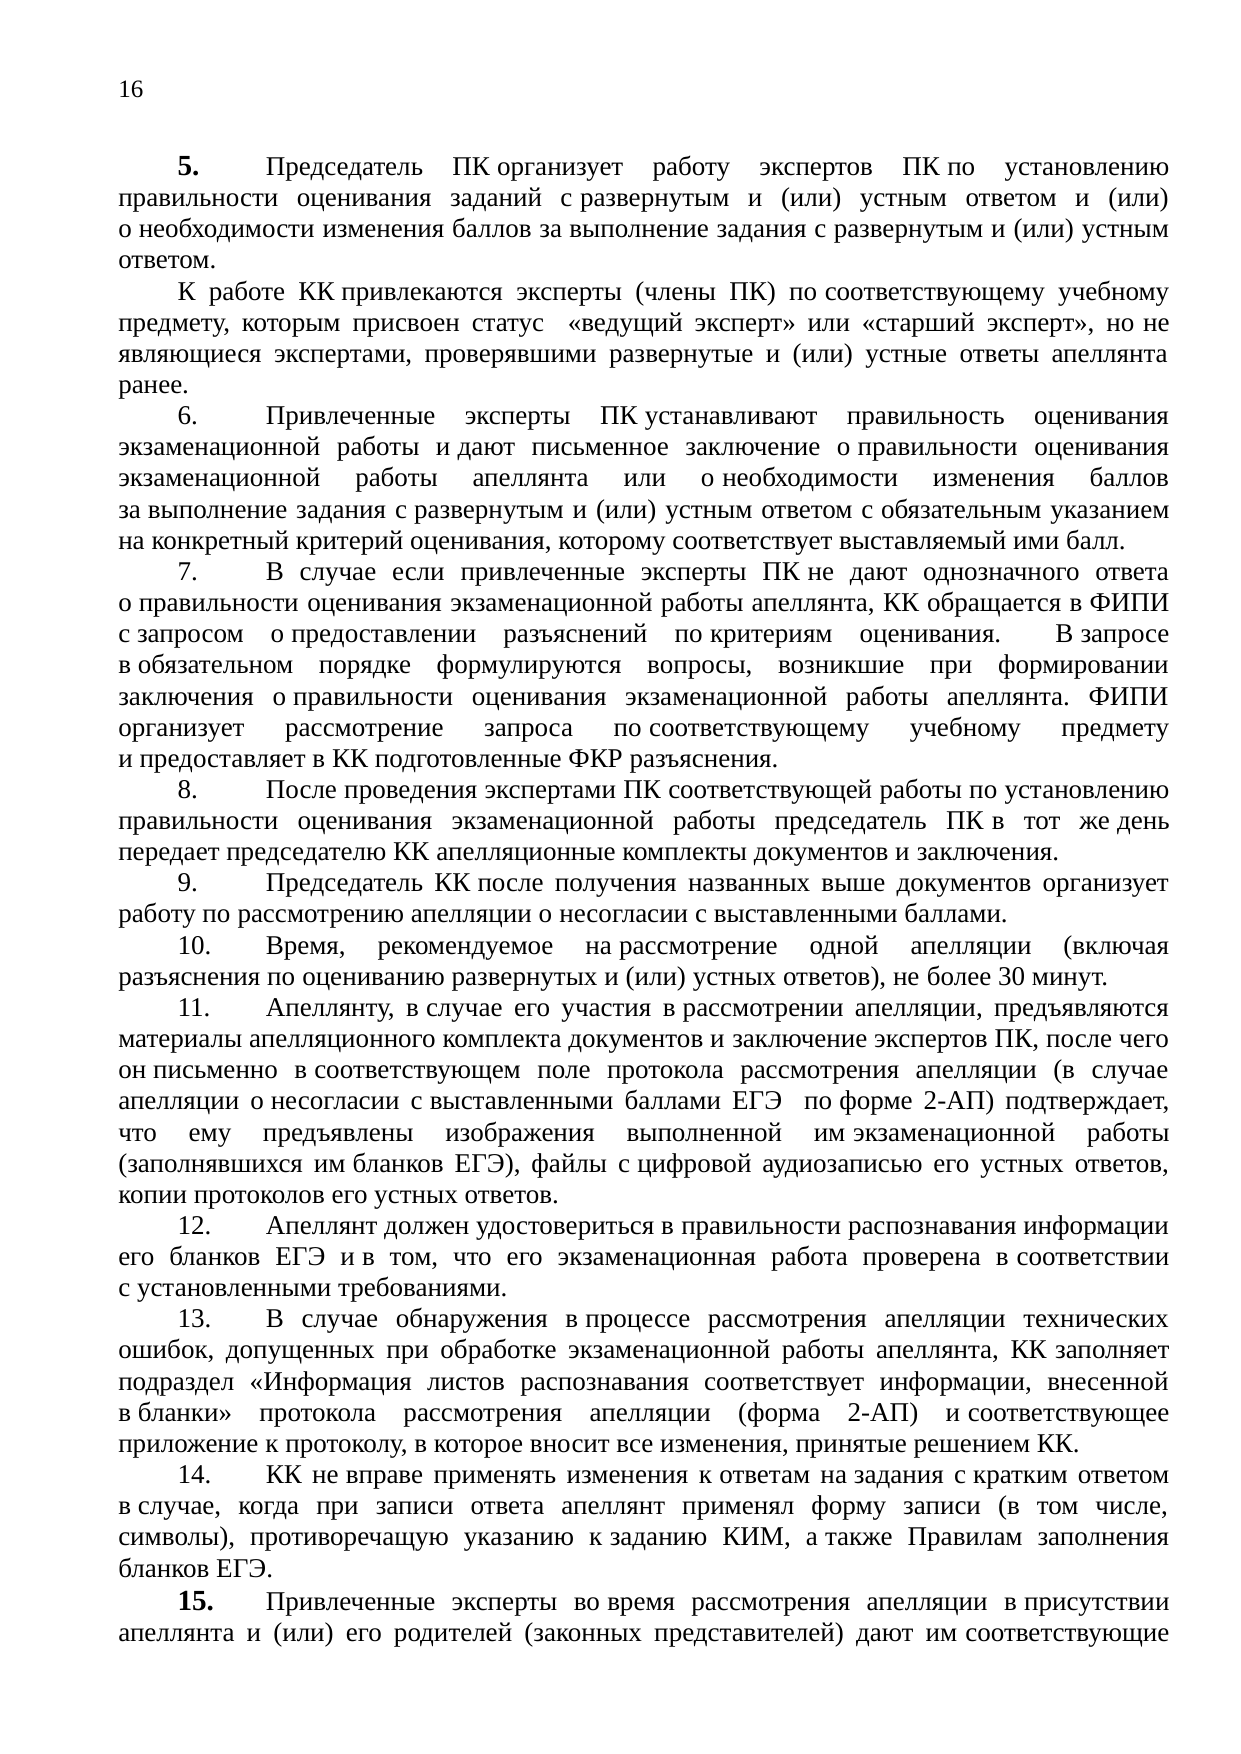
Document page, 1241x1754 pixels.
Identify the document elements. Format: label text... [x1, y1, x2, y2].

list После проведения экспертами ПК соответствующей работы по установлению правильности оценивания экзаменационной работы председатель ПК в тот же день передает председателю КК апелляционные комплекты документов и заключения. [118, 773, 1169, 866]
list В случае если привлеченные эксперты ПК не дают однозначного ответа о правильности оценивания экзаменационной работы апеллянта, КК обращается в ФИПИ с запросом о предоставлении разъяснений по критериям оценивания. В запросе в обязательном порядке формулируются вопросы, возникшие при формировании заключения о правильности оценивания экзаменационной работы апеллянта. ФИПИ организует рассмотрение запроса по соответствующему учебному предмету и предоставляет в КК подготовленные ФКР разъяснения. [118, 555, 1169, 773]
text К работе КК привлекаются эксперты (члены ПК) по соответствующему учебному предмету, которым присвоен статус «ведущий эксперт» или «старший эксперт», но не являющиеся экспертами, проверявшими развернутые и (или) устные ответы апеллянта ранее. [118, 275, 1169, 399]
list Привлеченные эксперты ПК устанавливают правильность оценивания экзаменационной работы и дают письменное заключение о правильности оценивания экзаменационной работы апеллянта или о необходимости изменения баллов за выполнение задания с развернутым и (или) устным ответом с обязательным указанием на конкретный критерий оценивания, которому соответствует выставляемый ими балл. [118, 399, 1169, 555]
list Председатель ПК организует работу экспертов ПК по установлению правильности оценивания заданий с развернутым и (или) устным ответом и (или) о необходимости изменения баллов за выполнение задания с развернутым и (или) устным ответом. [118, 148, 1169, 275]
list КК не вправе применять изменения к ответам на задания с кратким ответом в случае, когда при записи ответа апеллянт применял форму записи (в том числе, символы), противоречащую указанию к заданию КИМ, а также Правилам заполнения бланков ЕГЭ. [118, 1458, 1169, 1583]
list Время, рекомендуемое на рассмотрение одной апелляции (включая разъяснения по оцениванию развернутых и (или) устных ответов), не более 30 минут. [118, 929, 1169, 991]
list Апеллянт должен удостовериться в правильности распознавания информации его бланков ЕГЭ и в том, что его экзаменационная работа проверена в соответствии с установленными требованиями. [118, 1209, 1169, 1302]
list В случае обнаружения в процессе рассмотрения апелляции технических ошибок, допущенных при обработке экзаменационной работы апеллянта, КК заполняет подраздел «Информация листов распознавания соответствует информации, внесенной в бланки» протокола рассмотрения апелляции (форма 2-АП) и соответствующее приложение к протоколу, в которое вносит все изменения, принятые решением КК. [118, 1302, 1169, 1458]
list Председатель КК после получения названных выше документов организует работу по рассмотрению апелляции о несогласии с выставленными баллами. [118, 866, 1169, 929]
list Привлеченные эксперты во время рассмотрения апелляции в присутствии апеллянта и (или) его родителей (законных представителей) дают им соответствующие [118, 1583, 1169, 1647]
list Апеллянту, в случае его участия в рассмотрении апелляции, предъявляются материалы апелляционного комплекта документов и заключение экспертов ПК, после чего он письменно в соответствующем поле протокола рассмотрения апелляции (в случае апелляции о несогласии с выставленными баллами ЕГЭ по форме 2-АП) подтверждает, что ему предъявлены изображения выполненной им экзаменационной работы (заполнявшихся им бланков ЕГЭ), файлы с цифровой аудиозаписью его устных ответов, копии протоколов его устных ответов. [118, 991, 1169, 1209]
